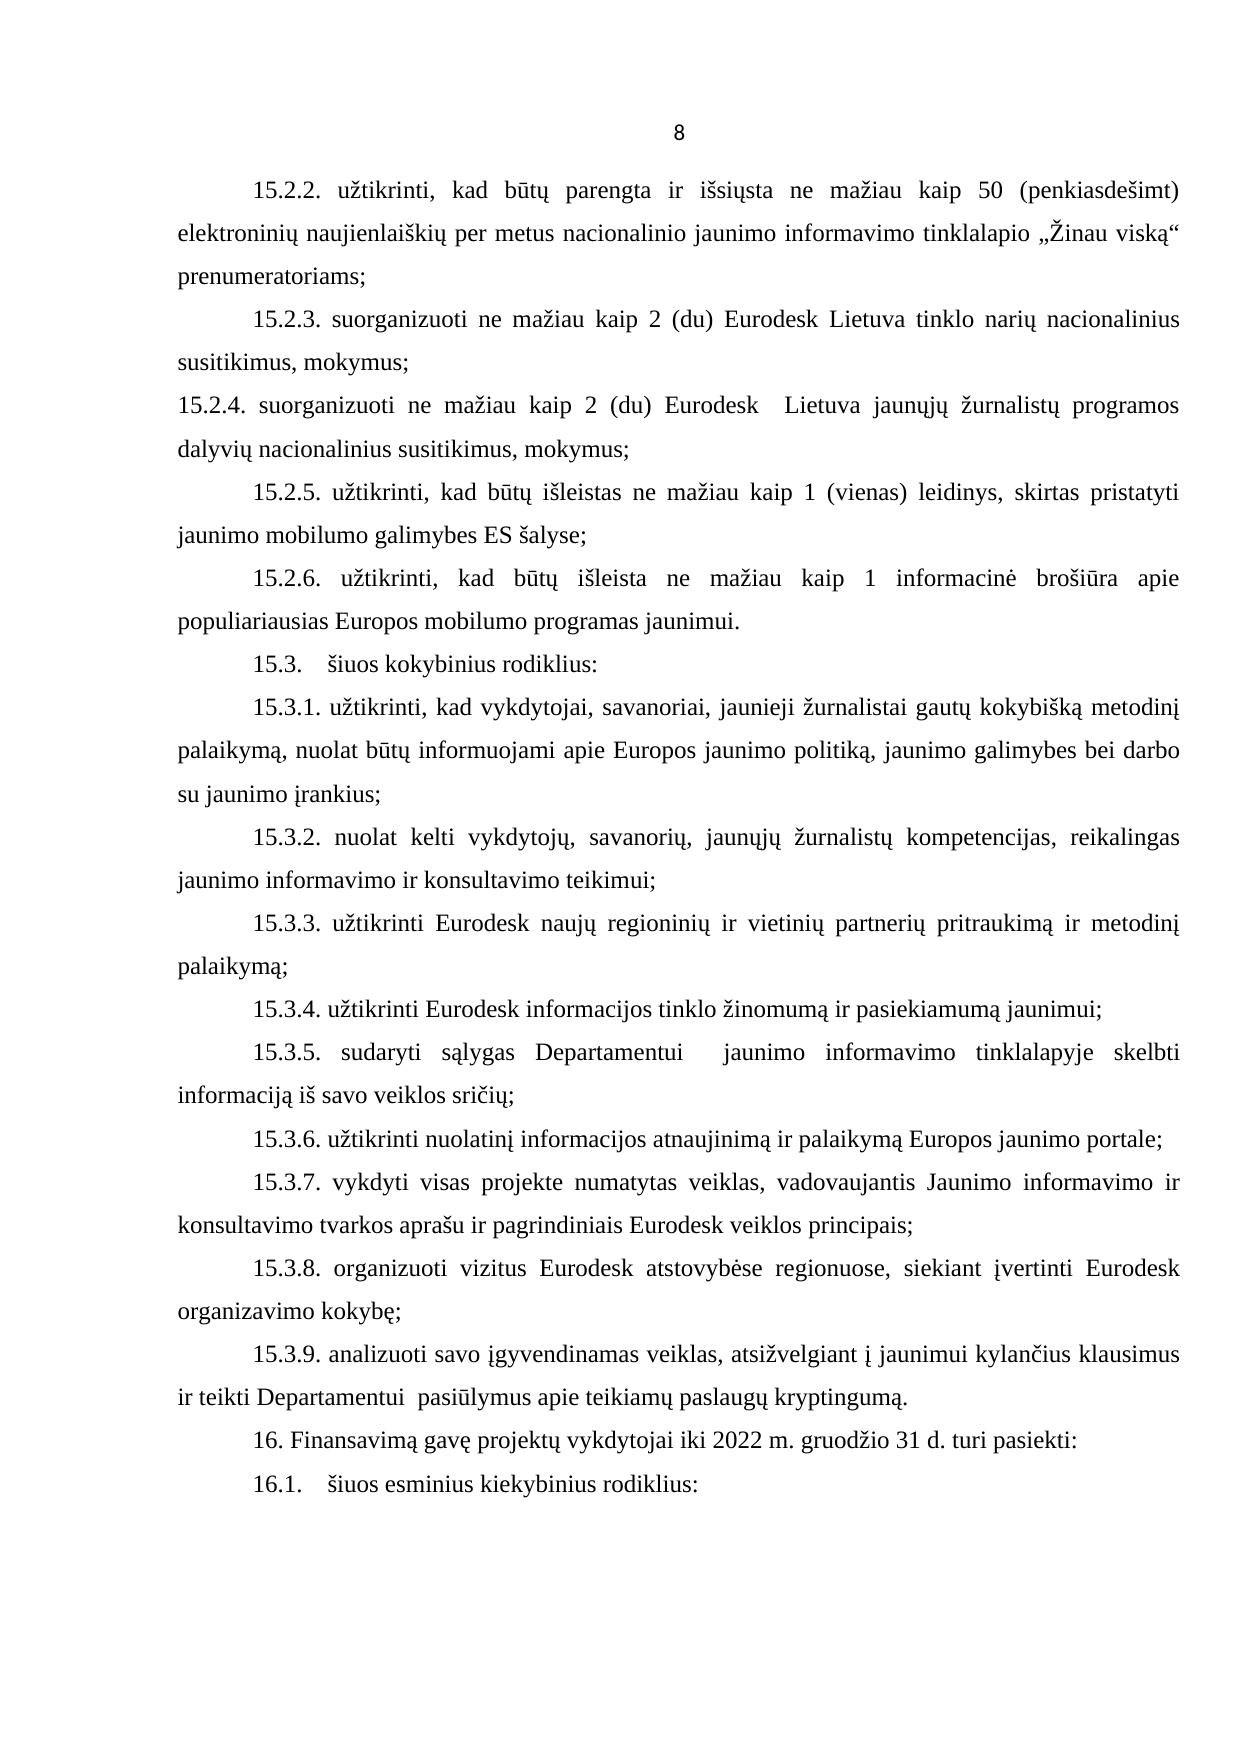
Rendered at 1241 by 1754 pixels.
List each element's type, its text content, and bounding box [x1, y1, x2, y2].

text 15.3.6. užtikrinti nuolatinį informacijos atnaujinimą ir palaikymą Europos jaunimo portale; [177, 1124, 1181, 1152]
text 15.3. šiuos kokybinius rodiklius: [177, 649, 1181, 678]
text 15.2.2. užtikrinti, kad būtų parengta ir išsiųsta ne mažiau kaip 50 (penkiasdešimt) elektroninių naujienlaiškių per metus nacionalinio jaunimo informavimo tinklalapio „Žinau viską“ prenumeratoriams; [177, 175, 1181, 290]
text 15.2.4. suorganizuoti ne mažiau kaip 2 (du) Eurodesk Lietuva jaunųjų žurnalistų programos dalyvių nacionalinius susitikimus, mokymus; [177, 391, 1181, 462]
text 15.2.3. suorganizuoti ne mažiau kaip 2 (du) Eurodesk Lietuva tinklo narių nacionalinius susitikimus, mokymus; [177, 304, 1181, 376]
text 15.3.9. analizuoti savo įgyvendinamas veiklas, atsižvelgiant į jaunimui kylančius klausimus ir teikti Departamentui pasiūlymus apie teikiamų paslaugų kryptingumą. [177, 1339, 1181, 1411]
text 15.3.5. sudaryti sąlygas Departamentui jaunimo informavimo tinklalapyje skelbti informaciją iš savo veiklos sričių; [177, 1037, 1181, 1109]
text 15.3.3. užtikrinti Eurodesk naujų regioninių ir vietinių partnerių pritraukimą ir metodinį palaikymą; [177, 908, 1181, 980]
text 15.3.4. užtikrinti Eurodesk informacijos tinklo žinomumą ir pasiekiamumą jaunimui; [177, 994, 1181, 1023]
text 15.3.1. užtikrinti, kad vykdytojai, savanoriai, jaunieji žurnalistai gautų kokybišką metodinį palaikymą, nuolat būtų informuojami apie Europos jaunimo politiką, jaunimo galimybes bei darbo su jaunimo įrankius; [177, 692, 1181, 807]
text 16. Finansavimą gavę projektų vykdytojai iki 2022 m. gruodžio 31 d. turi pasiekti: [177, 1426, 1181, 1454]
text 15.2.6. užtikrinti, kad būtų išleista ne mažiau kaip 1 informacinė brošiūra apie populiariausias Europos mobilumo programas jaunimui. [177, 563, 1181, 635]
text 15.3.7. vykdyti visas projekte numatytas veiklas, vadovaujantis Jaunimo informavimo ir konsultavimo tvarkos aprašu ir pagrindiniais Eurodesk veiklos principais; [177, 1167, 1181, 1239]
text 16.1. šiuos esminius kiekybinius rodiklius: [177, 1469, 1181, 1497]
text 15.3.8. organizuoti vizitus Eurodesk atstovybėse regionuose, siekiant įvertinti Eurodesk organizavimo kokybę; [177, 1253, 1181, 1325]
text 15.3.2. nuolat kelti vykdytojų, savanorių, jaunųjų žurnalistų kompetencijas, reikalingas jaunimo informavimo ir konsultavimo teikimui; [177, 822, 1181, 894]
text 15.2.5. užtikrinti, kad būtų išleistas ne mažiau kaip 1 (vienas) leidinys, skirtas pristatyti jaunimo mobilumo galimybes ES šalyse; [177, 477, 1181, 549]
